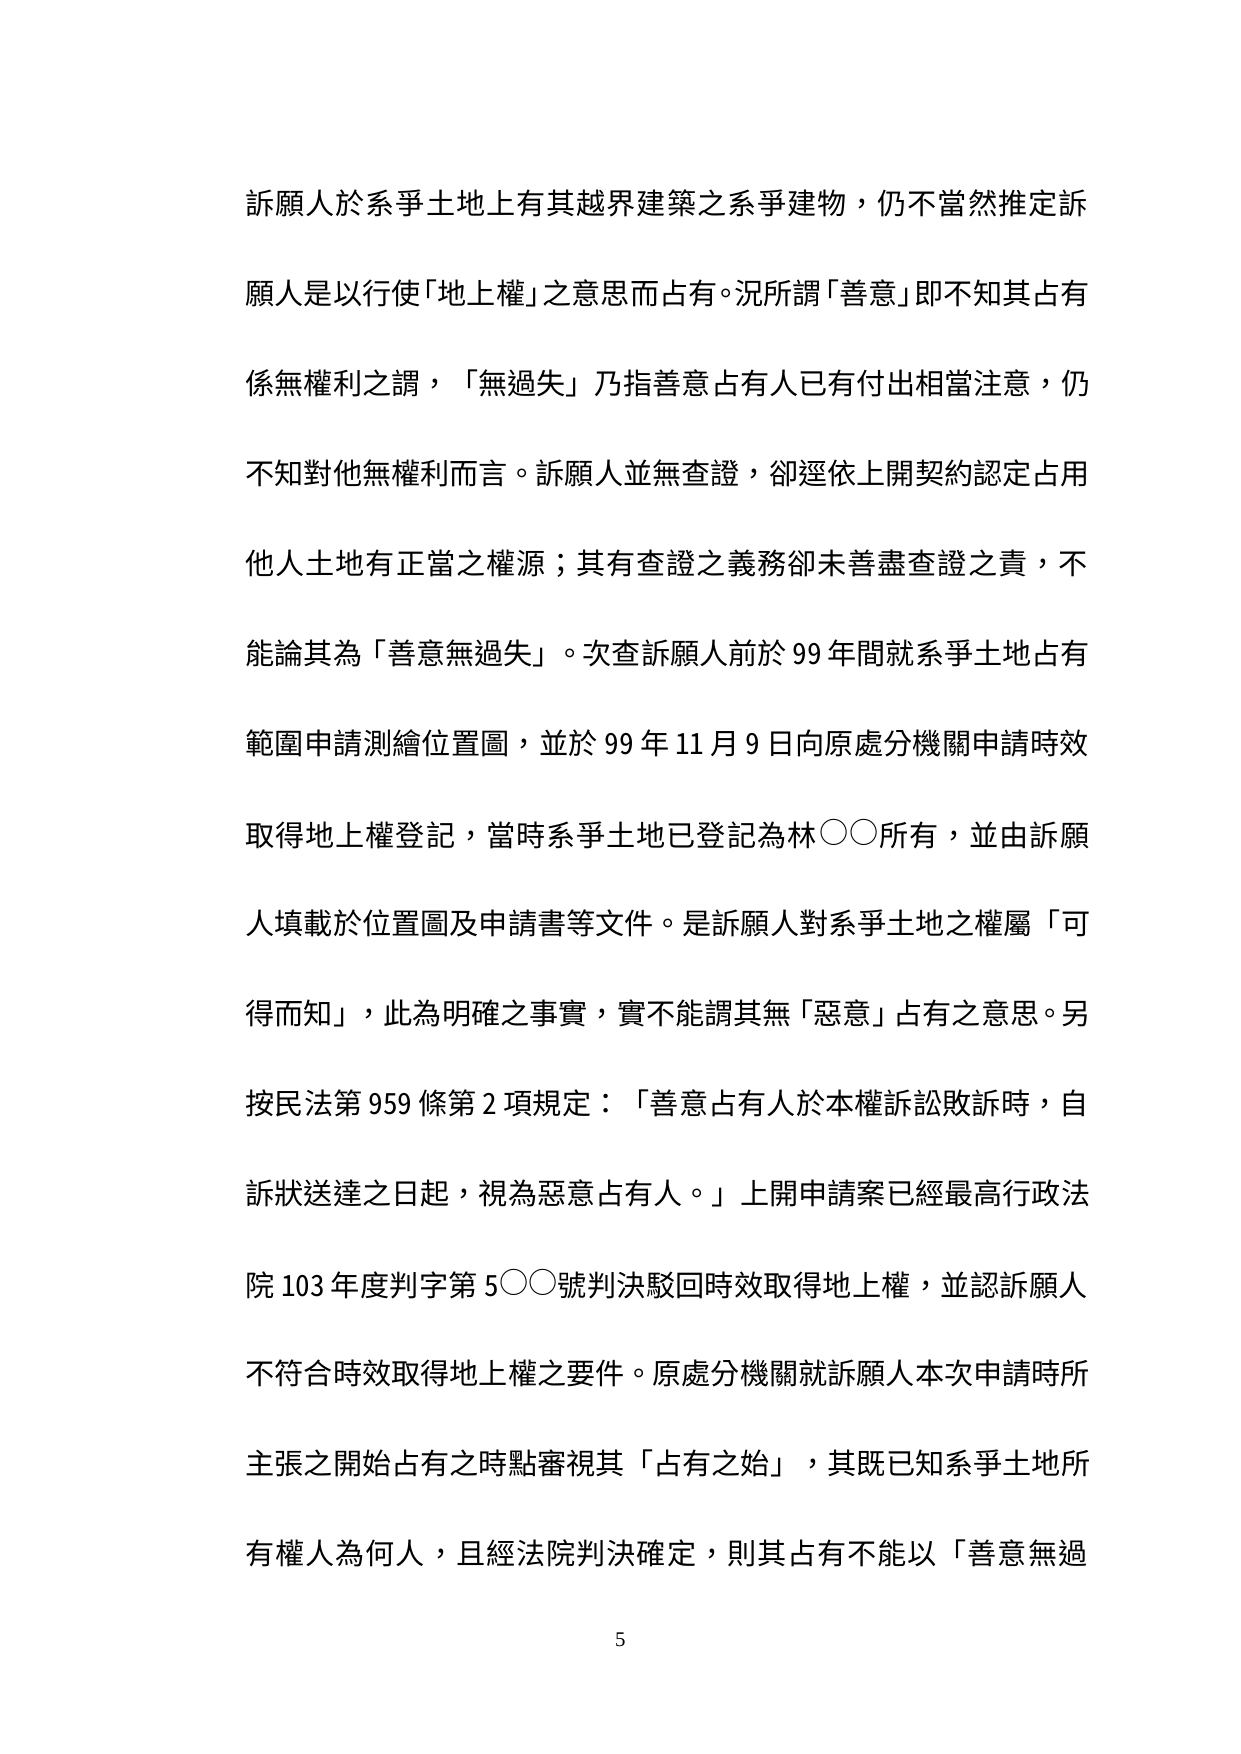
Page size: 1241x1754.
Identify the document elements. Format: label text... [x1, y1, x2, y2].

table_cell 訴願人於系爭土地上有其越界建築之系爭建物，仍不當然推定訴願人是以行使「地上權」之意思而占有。況所謂「善意」即不知其占有係無權利之謂，「無過失」乃指善意占有人已有付出相當注意，仍不知對他無權利而言。訴願人並無查證，卻逕依上開契約認定占用他人土地有正當之權源；其有查證之義務卻未善盡查證之責，不能論其為「善意無過失」。次查訴願人前於99年間就系爭土地占有範圍申請測繪位置圖，並於99年11月9日向原處分機關申請時效取得地上權登記，當時系爭土地已登記為林○○所有，並由訴願人填載於位置圖及申請書等文件。是訴願人對系爭土地之權屬「可得而知」，此為明確之事實，實不能謂其無「惡意」占有之意思。另按民法第959條第2項規定：「善意占有人於本權訴訟敗訴時，自訴狀送達之日起，視為惡意占有人。」上開申請案已經最高行政法院103年度判字第5○○號判決駁回時效取得地上權，並認訴願人不符合時效取得地上權之要件。原處分機關就訴願人本次申請時所主張之開始占有之時點審視其「占有之始」，其既已知系爭土地所有權人為何人，且經法院判決確定，則其占有不能以「善意無過 [234, 165, 1101, 1589]
table_cell [150, 165, 234, 1589]
